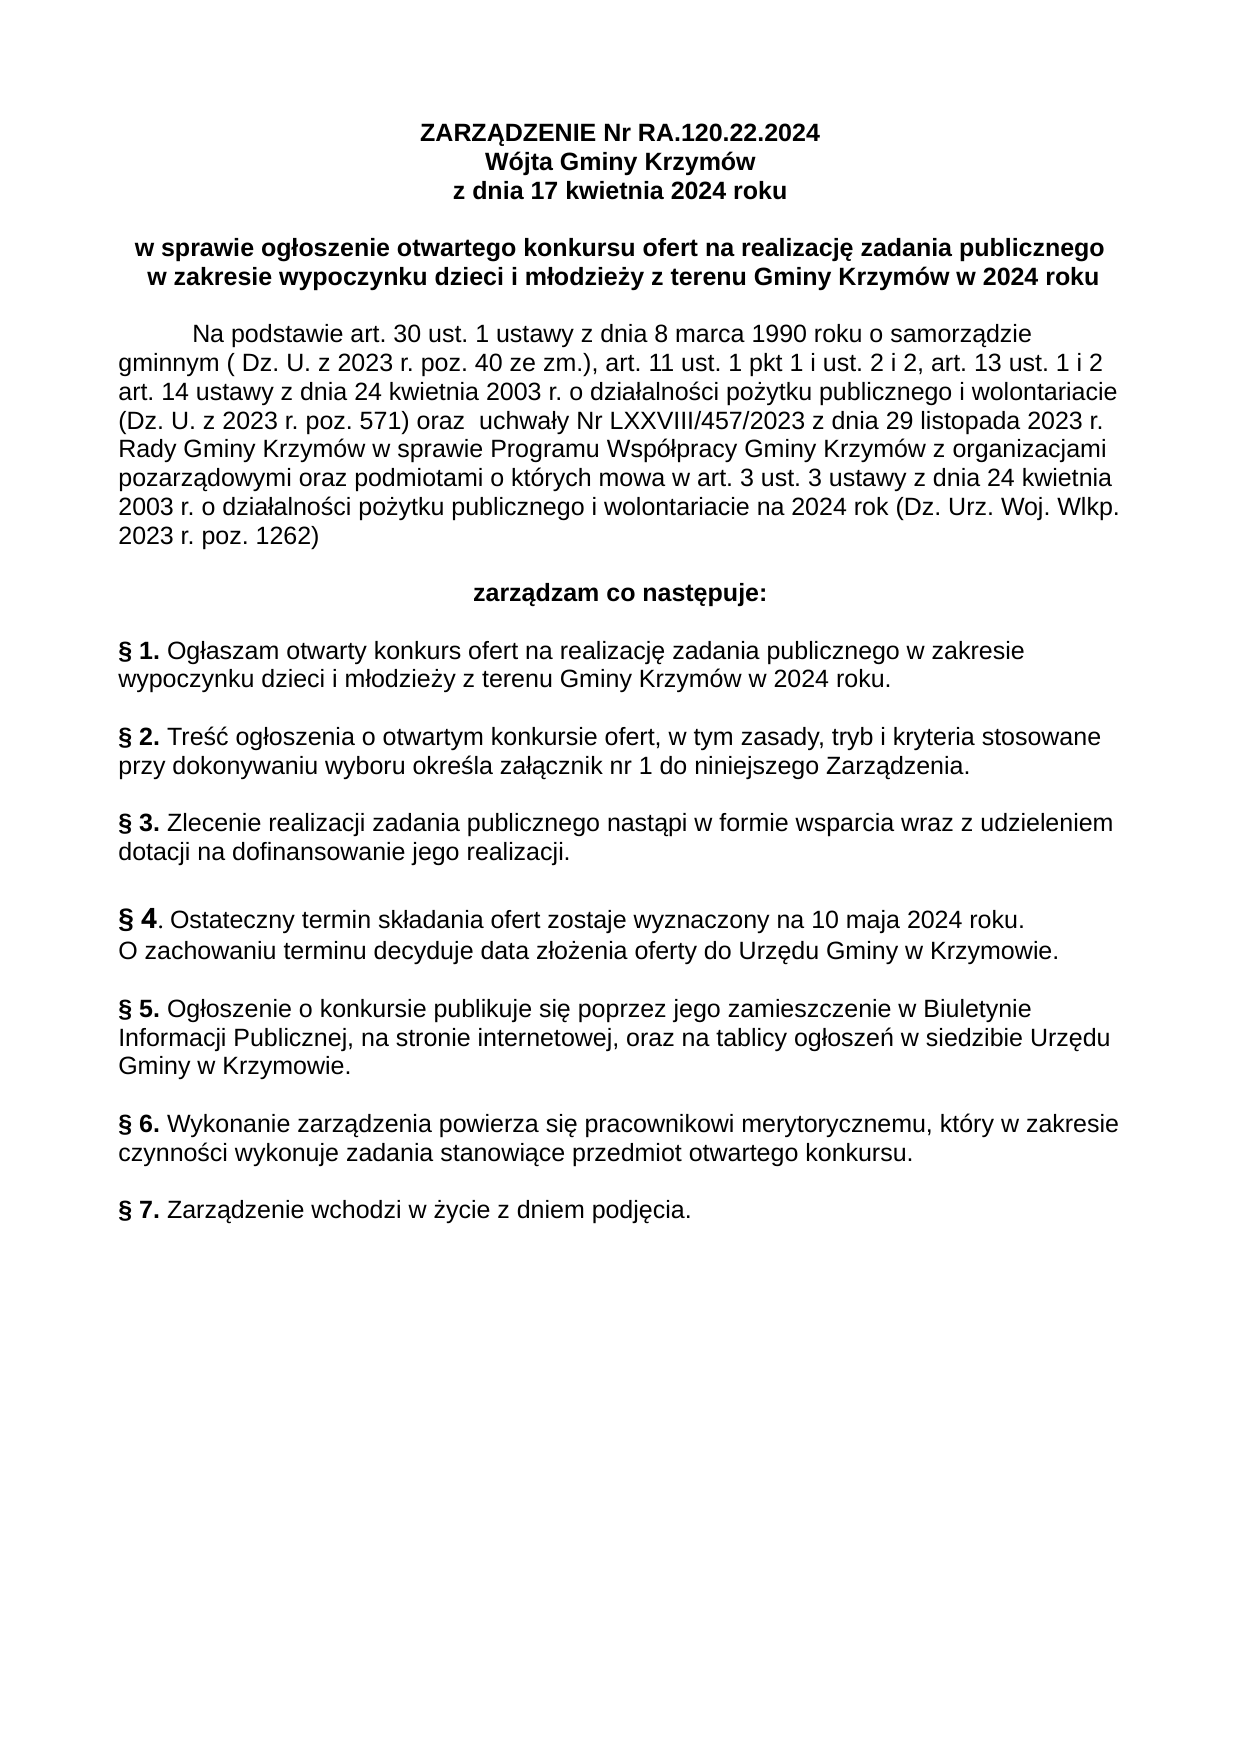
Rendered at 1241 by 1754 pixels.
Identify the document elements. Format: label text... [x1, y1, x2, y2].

text § 5. Ogłoszenie o konkursie publikuje się poprzez jego zamieszczenie w Biuletynie Informacji Publicznej, na stronie internetowej, oraz na tablicy ogłoszeń w siedzibie Urzędu Gminy w Krzymowie. [118, 994, 1122, 1080]
text zarządzam co następuje: [118, 578, 1122, 607]
text § 2. Treść ogłoszenia o otwartym konkursie ofert, w tym zasady, tryb i kryteria stosowane przy dokonywaniu wyboru określa załącznik nr 1 do niniejszego Zarządzenia. [118, 722, 1122, 779]
text Wójta Gminy Krzymów [118, 147, 1122, 176]
text § 4. Ostateczny termin składania ofert zostaje wyznaczony na 10 maja 2024 roku. O zachowaniu terminu decyduje data złożenia oferty do Urzędu Gminy w Krzymowie. [118, 898, 1122, 965]
text czynności wykonuje zadania stanowiące przedmiot otwartego konkursu. [118, 1138, 1122, 1166]
text § 1. Ogłaszam otwarty konkurs ofert na realizację zadania publicznego w zakresie wypoczynku dzieci i młodzieży z terenu Gminy Krzymów w 2024 roku. [118, 636, 1122, 693]
text § 7. Zarządzenie wchodzi w życie z dniem podjęcia. [118, 1195, 1122, 1224]
text z dnia 17 kwietnia 2024 roku [118, 176, 1122, 204]
text ZARZĄDZENIE Nr RA.120.22.2024 [118, 118, 1122, 147]
text w sprawie ogłoszenie otwartego konkursu ofert na realizację zadania publicznego w zakresie wypoczynku dzieci i młodzieży z terenu Gminy Krzymów w 2024 roku [118, 233, 1122, 291]
text § 6. Wykonanie zarządzenia powierza się pracownikowi merytorycznemu, który w zakresie [118, 1109, 1122, 1138]
text Na podstawie art. 30 ust. 1 ustawy z dnia 8 marca 1990 roku o samorządzie gminnym ( Dz. U. z 2023 r. poz. 40 ze zm.), art. 11 ust. 1 pkt 1 i ust. 2 i 2, art. 13 ust. 1 i 2 art. 14 ustawy z dnia 24 kwietnia 2003 r. o działalności pożytku publicznego i wolontariacie (Dz. U. z 2023 r. poz. 571) oraz uchwały Nr LXXVIII/457/2023 z dnia 29 listopada 2023 r. Rady Gminy Krzymów w sprawie Programu Współpracy Gminy Krzymów z organizacjami pozarządowymi oraz podmiotami o których mowa w art. 3 ust. 3 ustawy z dnia 24 kwietnia 2003 r. o działalności pożytku publicznego i wolontariacie na 2024 rok (Dz. Urz. Woj. Wlkp. 2023 r. poz. 1262) [118, 319, 1122, 549]
text § 3. Zlecenie realizacji zadania publicznego nastąpi w formie wsparcia wraz z udzieleniem dotacji na dofinansowanie jego realizacji. [118, 808, 1122, 866]
